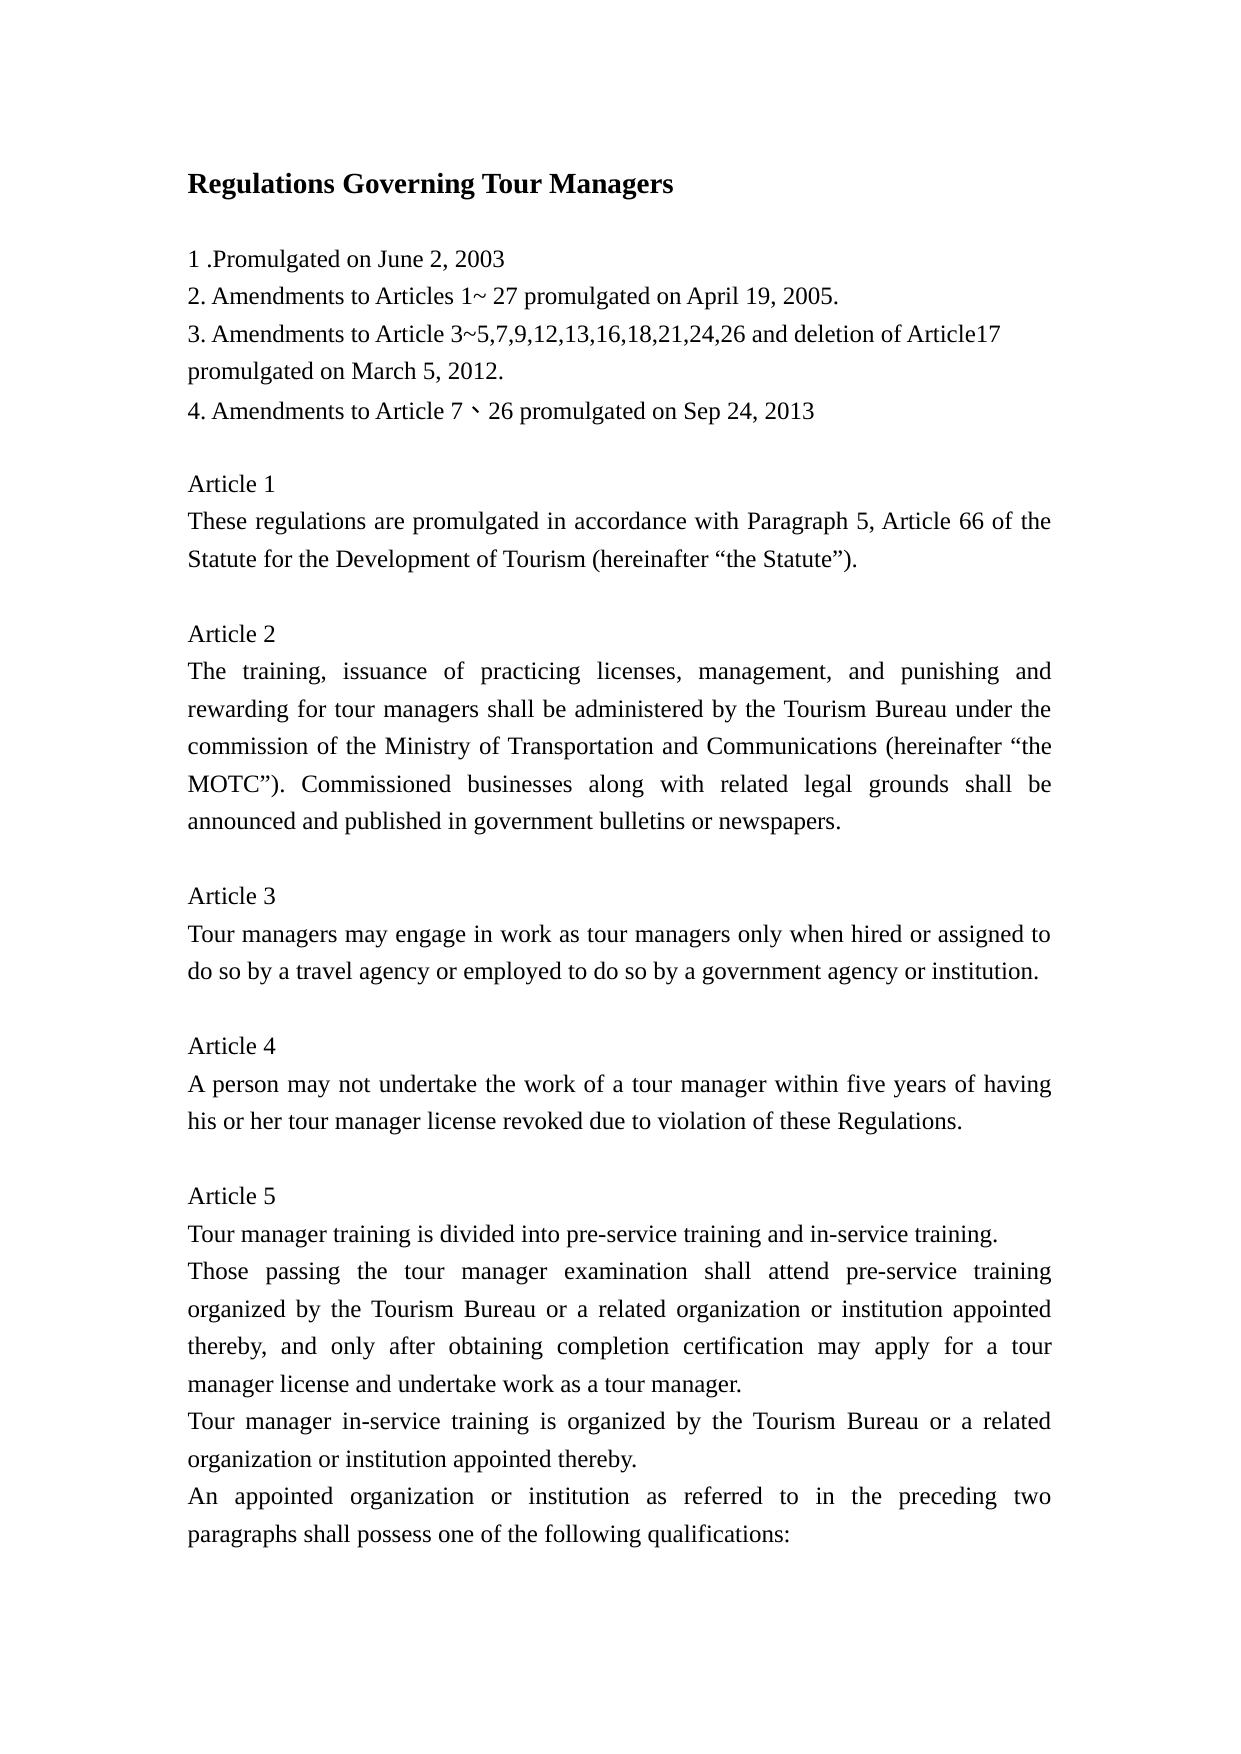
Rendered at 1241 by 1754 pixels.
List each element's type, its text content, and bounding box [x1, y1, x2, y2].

text Those passing the tour manager examination shall attend pre-service training organized by the Tourism Bureau or a related organization or institution appointed thereby, and only after obtaining completion certification may apply for a tour manager license and undertake work as a tour manager. [187, 1252, 1053, 1402]
text Article 4 [187, 1027, 1053, 1064]
text Article 5 [187, 1177, 1053, 1214]
text Article 2 [187, 614, 1053, 652]
text Regulations Governing Tour Managers [187, 164, 1053, 202]
text Tour manager training is divided into pre-service training and in-service training. [187, 1214, 1053, 1252]
text Tour manager in-service training is organized by the Tourism Bureau or a related organization or institution appointed thereby. [187, 1402, 1053, 1477]
text These regulations are promulgated in accordance with Paragraph 5, Article 66 of the Statute for the Development of Tourism (hereinafter “the Statute”). [187, 502, 1053, 577]
text The training, issuance of practicing licenses, management, and punishing and rewarding for tour managers shall be administered by the Tourism Bureau under the commission of the Ministry of Transportation and Communications (hereinafter “the MOTC”). Commissioned businesses along with related legal grounds shall be announced and published in government bulletins or newspapers. [187, 652, 1053, 839]
text 4. Amendments to Article 7、26 promulgated on Sep 24, 2013 [187, 389, 1053, 427]
text Article 3 [187, 877, 1053, 914]
text 1 .Promulgated on June 2, 2003 [187, 239, 1053, 277]
text Article 1 [187, 464, 1053, 502]
text A person may not undertake the work of a tour manager within five years of having his or her tour manager license revoked due to violation of these Regulations. [187, 1064, 1053, 1139]
text 2. Amendments to Articles 1~ 27 promulgated on April 19, 2005. [187, 277, 1053, 314]
text Tour managers may engage in work as tour managers only when hired or assigned to do so by a travel agency or employed to do so by a government agency or institution. [187, 914, 1053, 989]
text 3. Amendments to Article 3~5,7,9,12,13,16,18,21,24,26 and deletion of Article17 promulgated on March 5, 2012. [187, 314, 1053, 389]
text An appointed organization or institution as referred to in the preceding two paragraphs shall possess one of the following qualifications: [187, 1477, 1053, 1552]
